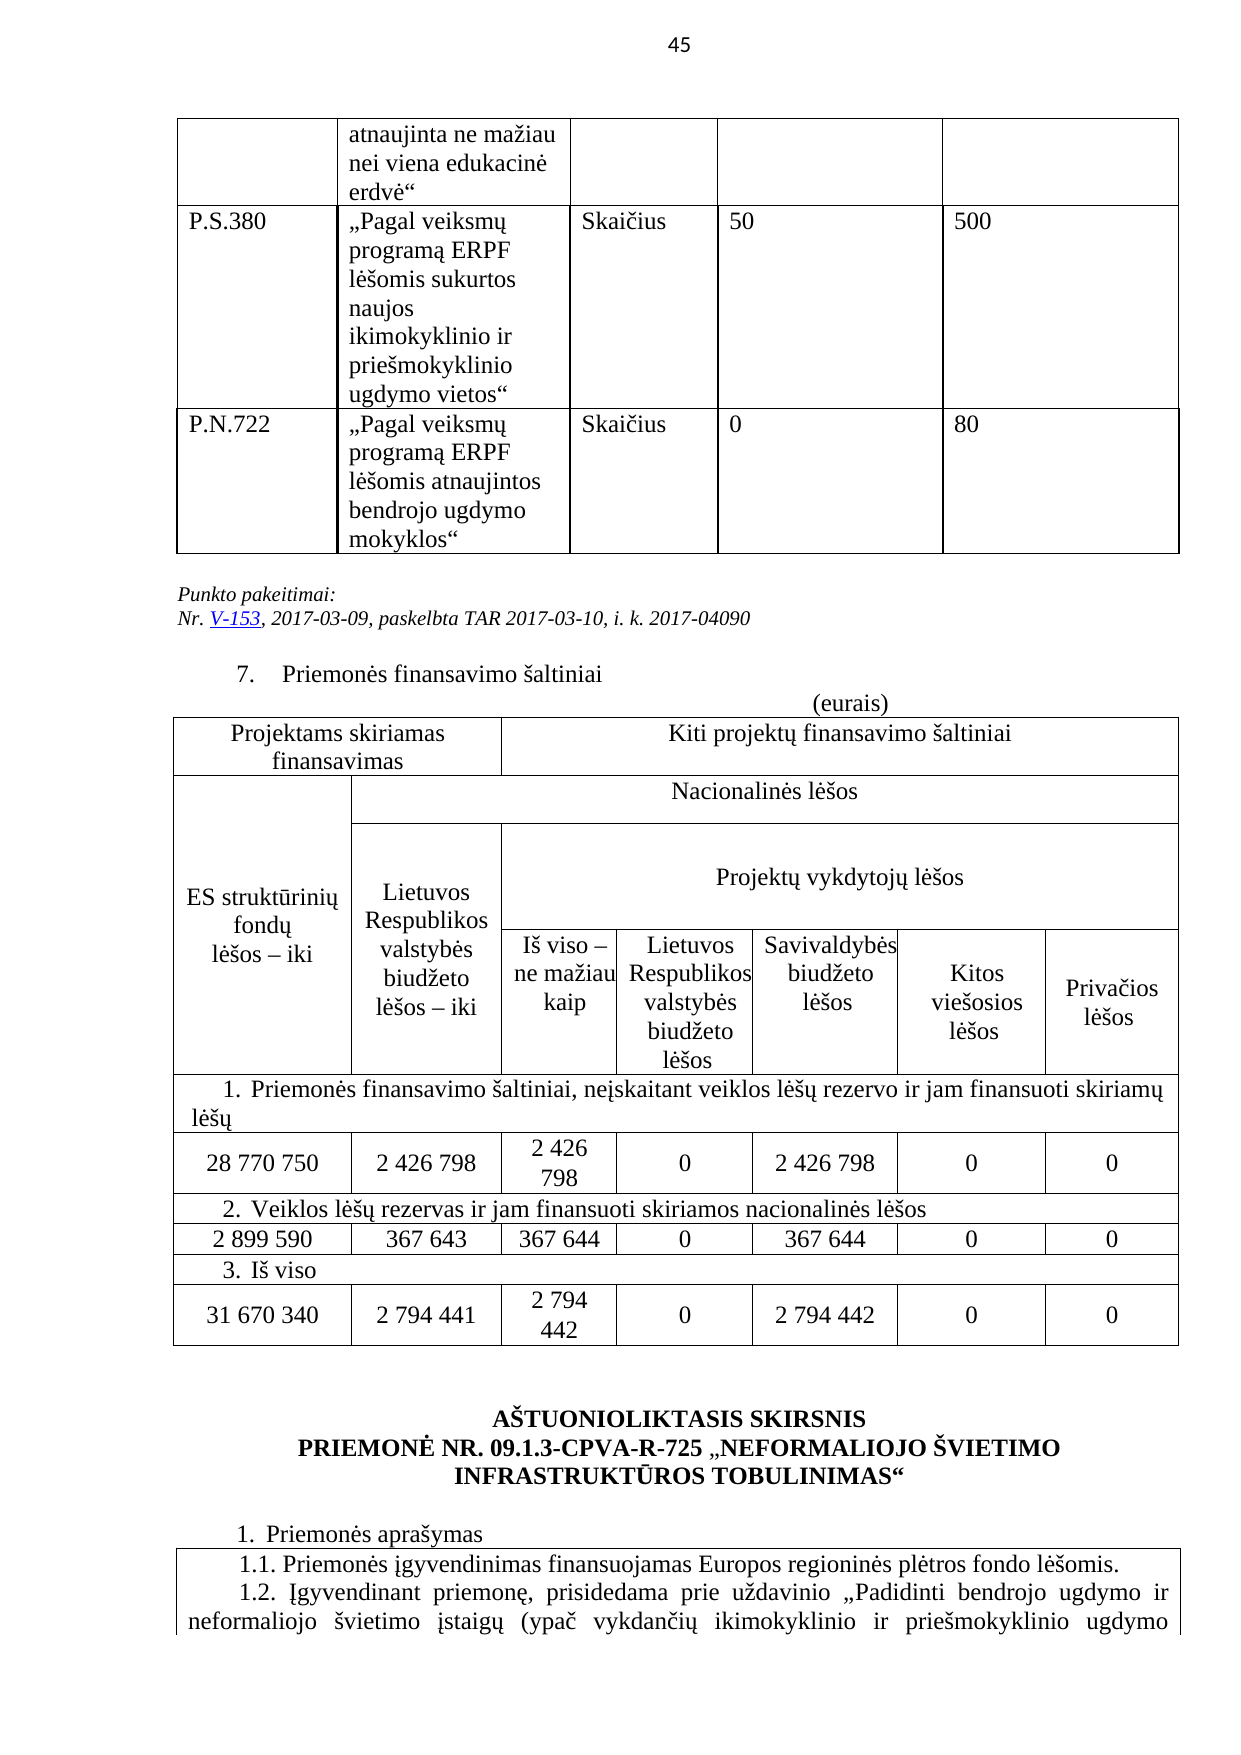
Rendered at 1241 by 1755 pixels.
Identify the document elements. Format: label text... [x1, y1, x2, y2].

table_cell P.S.380 [178, 206, 336, 408]
table_cell Iš viso – ne mažiau kaip [502, 930, 616, 1073]
table_cell 367 644 [502, 1224, 616, 1254]
table_cell 0 [1046, 1285, 1178, 1345]
table_header Projektams skiriamas finansavimas [174, 718, 501, 775]
table_cell 0 [1046, 1224, 1178, 1254]
table_cell 1.2. Įgyvendinant priemonę, prisidedama prie uždavinio „Padidinti bendrojo ugdymo ir neformaliojo švietimo įstaigų (ypač vykdančių ikimokyklinio ir priešmokyklinio ugdymo [177, 1578, 1180, 1635]
table_cell 0 [617, 1133, 752, 1193]
table_cell Kitos viešosios lėšos [898, 930, 1045, 1073]
table_cell 3. Iš viso [174, 1255, 1178, 1284]
table_cell Privačios lėšos [1046, 930, 1178, 1073]
table_cell 0 [617, 1224, 752, 1254]
table_cell 0 [1046, 1133, 1178, 1193]
table_cell 2 426 798 [352, 1133, 501, 1193]
table_cell 367 644 [753, 1224, 897, 1254]
table_cell „Pagal veiksmų programą ERPF lėšomis atnaujintos bendrojo ugdymo mokyklos“ [339, 409, 569, 552]
table_cell P.N.722 [178, 409, 336, 552]
table_cell 500 [944, 206, 1178, 408]
table_cell 31 670 340 [174, 1285, 351, 1345]
table_header 1.1. Priemonės įgyvendinimas finansuojamas Europos regioninės plėtros fondo lėšomis. [177, 1549, 1180, 1577]
text Nr. V-153, 2017-03-09, paskelbta TAR 2017-03-10, i. k. 2017-04090 [177, 606, 1181, 630]
table_cell 2 794 441 [352, 1285, 501, 1345]
table_cell Skaičius [571, 409, 717, 552]
table_cell [178, 119, 337, 205]
table_cell [943, 119, 1178, 205]
table_cell 2 794 442 [502, 1285, 616, 1345]
table_cell Lietuvos Respublikos valstybės biudžeto lėšos [617, 930, 752, 1073]
table_cell Nacionalinės lėšos [352, 776, 1178, 822]
text 1. Priemonės aprašymas [236, 1519, 1181, 1548]
text (eurais) [177, 688, 904, 717]
table_cell Skaičius [571, 206, 717, 408]
table_cell [718, 119, 942, 205]
table_cell 80 [944, 409, 1178, 552]
table_cell Lietuvos Respublikos valstybės biudžeto lėšos – iki [352, 824, 501, 1073]
text Punkto pakeitimai: [177, 582, 1181, 606]
text PRIEMONĖ NR. 09.1.3-CPVA-R-725 „NEFORMALIOJO ŠVIETIMO INFRASTRUKTŪROS TOBULINIMAS“ [177, 1433, 1181, 1490]
table_cell 2. Veiklos lėšų rezervas ir jam finansuoti skiriamos nacionalinės lėšos [174, 1194, 1178, 1223]
table_cell 0 [898, 1133, 1045, 1193]
table_cell 2 794 442 [753, 1285, 897, 1345]
table_cell ES struktūrinių fondų lėšos – iki [174, 776, 351, 1073]
table_cell 0 [898, 1224, 1045, 1254]
table_cell 2 899 590 [174, 1224, 351, 1254]
text 7. Priemonės finansavimo šaltiniai [236, 659, 1181, 688]
text AŠTUONIOLIKTASIS SKIRSNIS [177, 1404, 1181, 1433]
table_cell 50 [719, 206, 942, 408]
table_cell 367 643 [352, 1224, 501, 1254]
table_cell 0 [617, 1285, 752, 1345]
table_cell Projektų vykdytojų lėšos [502, 824, 1178, 929]
table_cell 28 770 750 [174, 1133, 351, 1193]
table_cell [571, 119, 717, 205]
table_cell 2 426 798 [502, 1133, 616, 1193]
table_cell atnaujinta ne mažiau nei viena edukacinė erdvė“ [338, 119, 570, 205]
table_cell 0 [898, 1285, 1045, 1345]
table_cell Savivaldybės biudžeto lėšos [753, 930, 897, 1073]
table_cell 1. Priemonės finansavimo šaltiniai, neįskaitant veiklos lėšų rezervo ir jam finansuoti skiriamų lėšų [174, 1075, 1178, 1132]
table_header Kiti projektų finansavimo šaltiniai [502, 718, 1178, 775]
table_cell 0 [719, 409, 942, 552]
table_cell „Pagal veiksmų programą ERPF lėšomis sukurtos naujos ikimokyklinio ir priešmokyklinio ugdymo vietos“ [339, 206, 569, 408]
table_cell 2 426 798 [753, 1133, 897, 1193]
